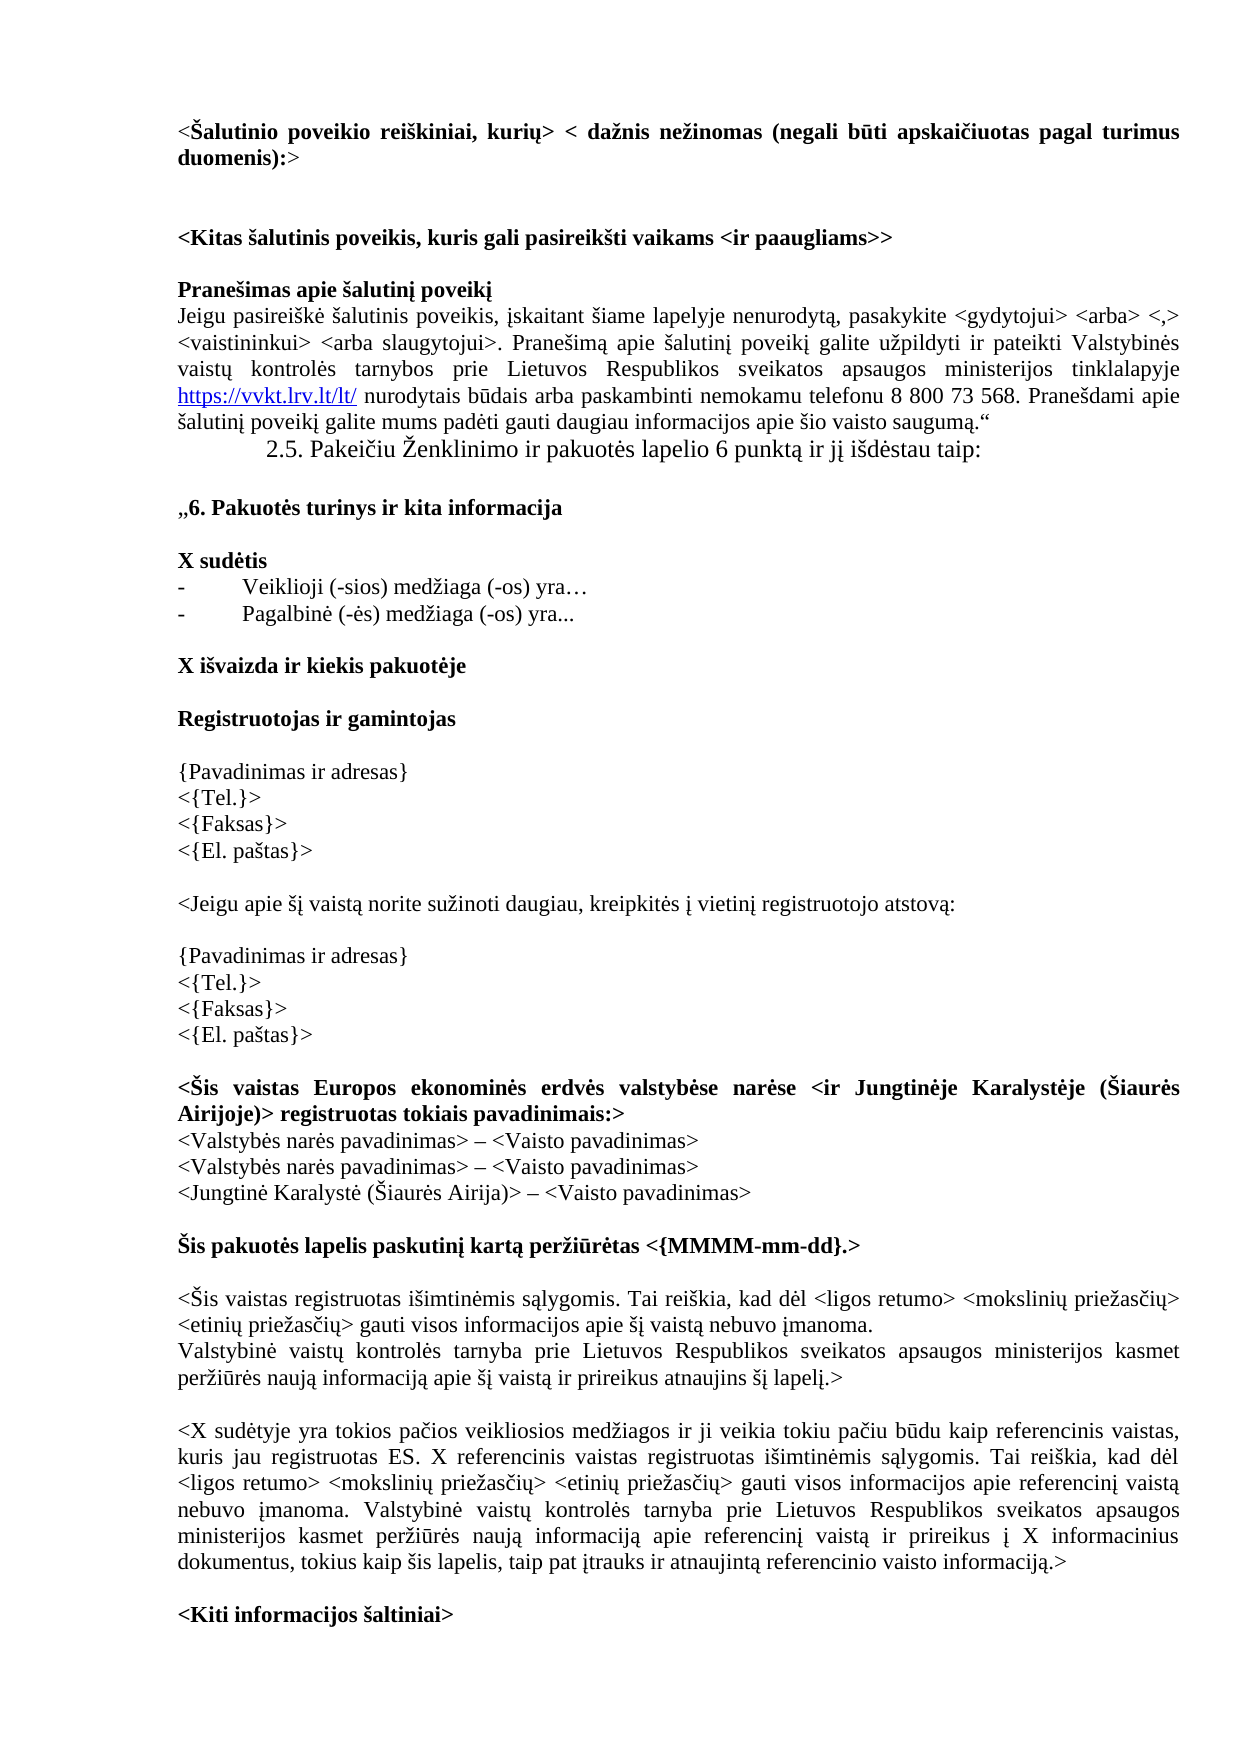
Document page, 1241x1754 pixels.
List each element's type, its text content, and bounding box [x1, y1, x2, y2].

text Pranešimas apie šalutinį poveikį [177, 276, 1181, 303]
text {Pavadinimas ir adresas} [177, 942, 1181, 969]
text <Šis vaistas registruotas išimtinėmis sąlygomis. Tai reiškia, kad dėl <ligos retumo> <mokslinių priežasčių> <etinių priežasčių> gauti visos informacijos apie šį vaistą nebuvo įmanoma. [177, 1285, 1181, 1338]
text X sudėtis [177, 547, 1181, 573]
text Jeigu pasireiškė šalutinis poveikis, įskaitant šiame lapelyje nenurodytą, pasakykite <gydytojui> <arba> <,> <vaistininkui> <arba slaugytojui>. Pranešimą apie šalutinį poveikį galite užpildyti ir pateikti Valstybinės vaistų kontrolės tarnybos prie Lietuvos Respublikos sveikatos apsaugos ministerijos tinklalapyje https://vvkt.lrv.lt/lt/ nurodytais būdais arba paskambinti nemokamu telefonu 8 800 73 568. Pranešdami apie šalutinį poveikį galite mums padėti gauti daugiau informacijos apie šio vaisto saugumą.“ [177, 303, 1181, 434]
text <Jeigu apie šį vaistą norite sužinoti daugiau, kreipkitės į vietinį registruotojo atstovą: [177, 889, 1181, 916]
text <Šalutinio poveikio reiškiniai, kurių> < dažnis nežinomas (negali būti apskaičiuotas pagal turimus duomenis):> [177, 118, 1181, 171]
text 2.5. Pakeičiu Ženklinimo ir pakuotės lapelio 6 punktą ir jį išdėstau taip: [177, 434, 1181, 463]
text <Kiti informacijos šaltiniai> [177, 1601, 1181, 1627]
text <Šis vaistas Europos ekonominės erdvės valstybėse narėse <ir Jungtinėje Karalystėje (Šiaurės Airijoje)> registruotas tokiais pavadinimais:> [177, 1074, 1181, 1127]
text - Veiklioji (-sios) medžiaga (-os) yra… [177, 573, 1181, 600]
text Šis pakuotės lapelis paskutinį kartą peržiūrėtas <{MMMM-mm-dd}.> [177, 1232, 1181, 1258]
text <Valstybės narės pavadinimas> – <Vaisto pavadinimas> [177, 1127, 1181, 1153]
text <{Faksas}> [177, 811, 1181, 837]
text <Kitas šalutinis poveikis, kuris gali pasireikšti vaikams <ir paaugliams>> [177, 223, 1181, 250]
text {Pavadinimas ir adresas} [177, 758, 1181, 784]
text <{El. paštas}> [177, 1021, 1181, 1048]
text - Pagalbinė (-ės) medžiaga (-os) yra... [177, 600, 1181, 626]
text <{Tel.}> [177, 969, 1181, 995]
text <Jungtinė Karalystė (Šiaurės Airija)> – <Vaisto pavadinimas> [177, 1179, 1181, 1206]
text <{Tel.}> [177, 784, 1181, 811]
text <Valstybės narės pavadinimas> – <Vaisto pavadinimas> [177, 1153, 1181, 1179]
text <{Faksas}> [177, 995, 1181, 1021]
text Registruotojas ir gamintojas [177, 705, 1181, 731]
text X išvaizda ir kiekis pakuotėje [177, 652, 1181, 679]
text Valstybinė vaistų kontrolės tarnyba prie Lietuvos Respublikos sveikatos apsaugos ministerijos kasmet peržiūrės naują informaciją apie šį vaistą ir prireikus atnaujins šį lapelį.> [177, 1338, 1181, 1390]
text <{El. paštas}> [177, 837, 1181, 863]
text <X sudėtyje yra tokios pačios veikliosios medžiagos ir ji veikia tokiu pačiu būdu kaip referencinis vaistas, kuris jau registruotas ES. X referencinis vaistas registruotas išimtinėmis sąlygomis. Tai reiškia, kad dėl <ligos retumo> <mokslinių priežasčių> <etinių priežasčių> gauti visos informacijos apie referencinį vaistą nebuvo įmanoma. Valstybinė vaistų kontrolės tarnyba prie Lietuvos Respublikos sveikatos apsaugos ministerijos kasmet peržiūrės naują informaciją apie referencinį vaistą ir prireikus į X informacinius dokumentus, tokius kaip šis lapelis, taip pat įtrauks ir atnaujintą referencinio vaisto informaciją.> [177, 1417, 1181, 1575]
text „6. Pakuotės turinys ir kita informacija [177, 492, 1181, 521]
